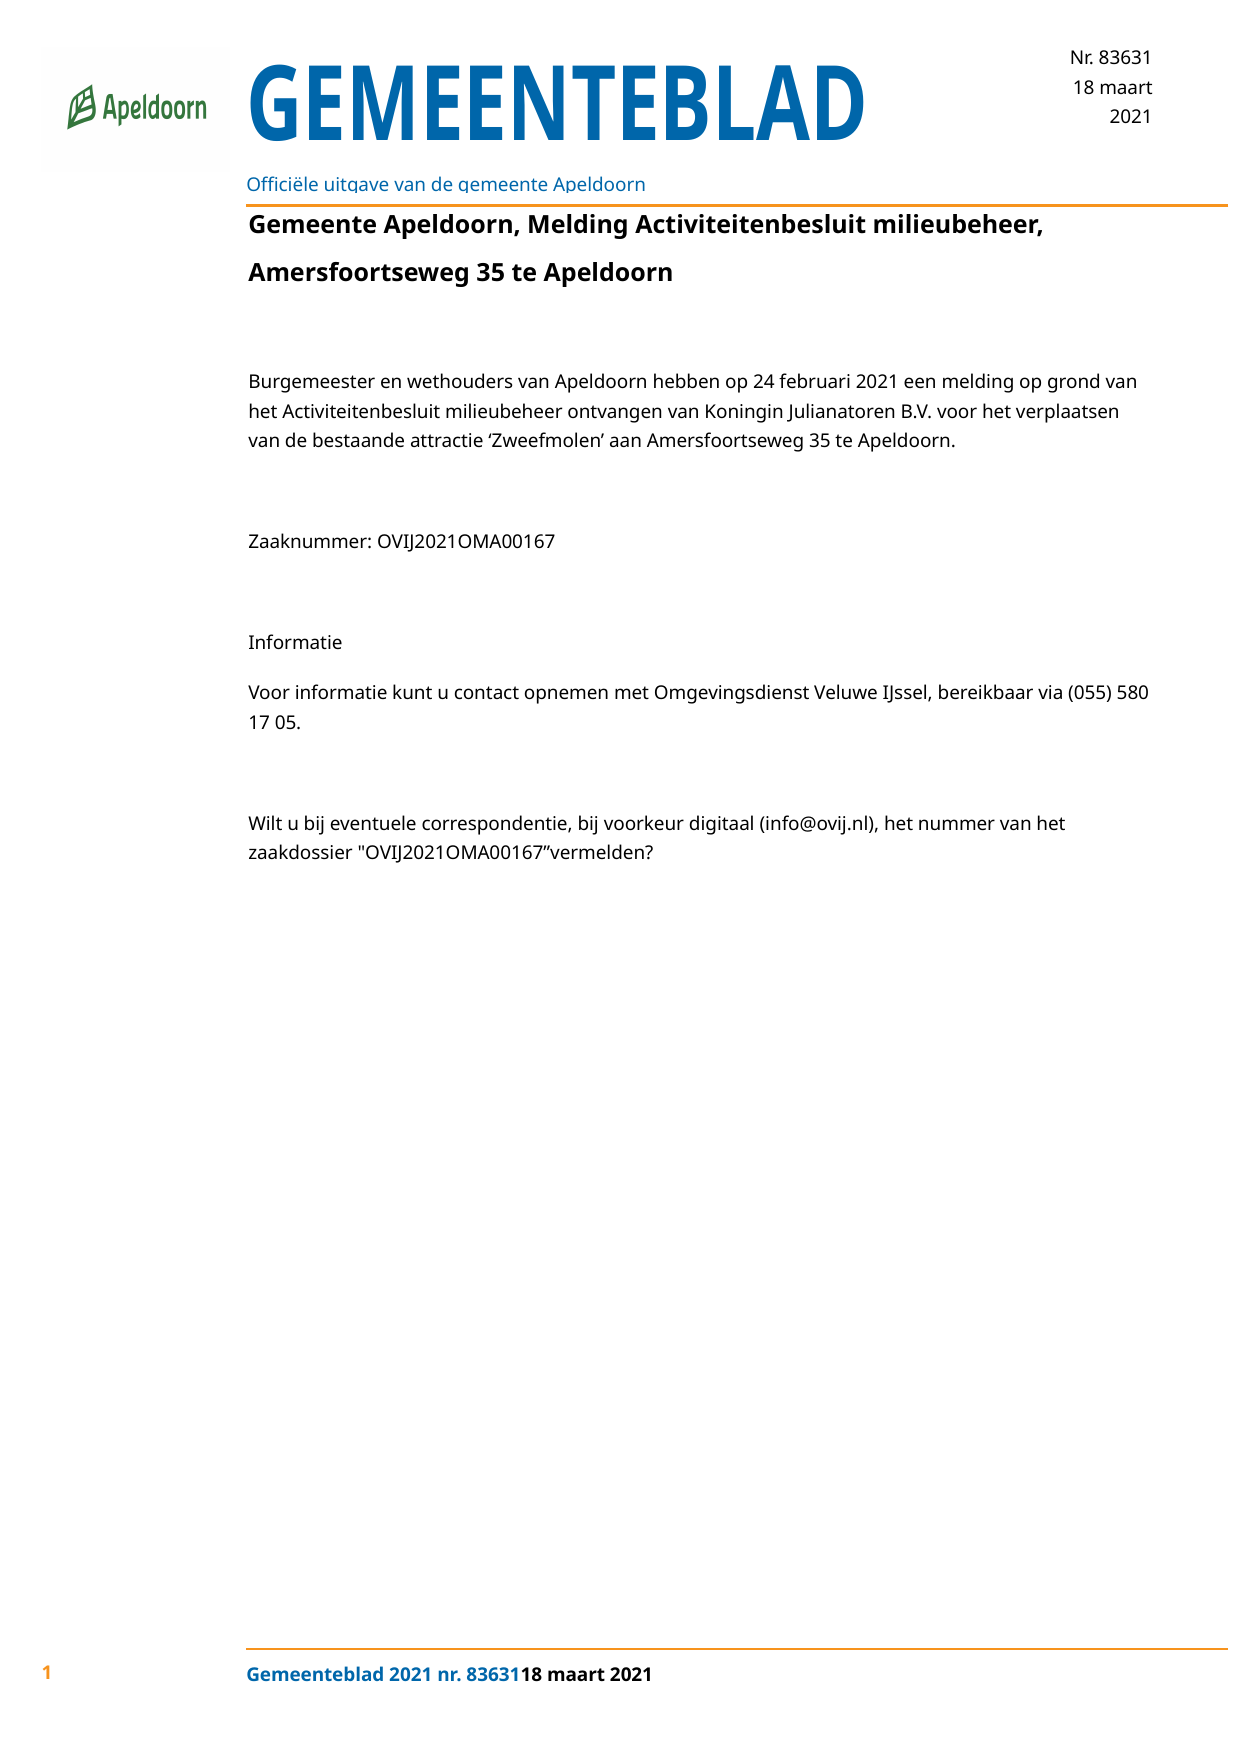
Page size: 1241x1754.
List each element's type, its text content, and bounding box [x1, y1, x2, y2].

text Wilt u bij eventuele correspondentie, bij voorkeur digitaal (info@ovij.nl), het nummer van het zaakdossier "OVIJ2021OMA00167”vermelden? [248, 810, 1152, 865]
picture [41, 47, 231, 172]
text Gemeente Apeldoorn, Melding Activiteitenbesluit milieubeheer, Amersfoortseweg 35 te Apeldoorn [248, 207, 1152, 288]
text Zaaknummer: OVIJ2021OMA00167 [248, 528, 1152, 554]
text Informatie [248, 629, 1152, 655]
text Voor informatie kunt u contact opnemen met Omgevingsdienst Veluwe IJssel, bereikbaar via (055) 580 17 05. [248, 679, 1152, 735]
text Burgemeester en wethouders van Apeldoorn hebben op 24 februari 2021 een melding op grond van het Activiteitenbesluit milieubeheer ontvangen van Koningin Julianatoren B.V. voor het verplaatsen van de bestaande attractie ‘Zweefmolen’ aan Amersfoortseweg 35 te Apeldoorn. [248, 368, 1152, 453]
